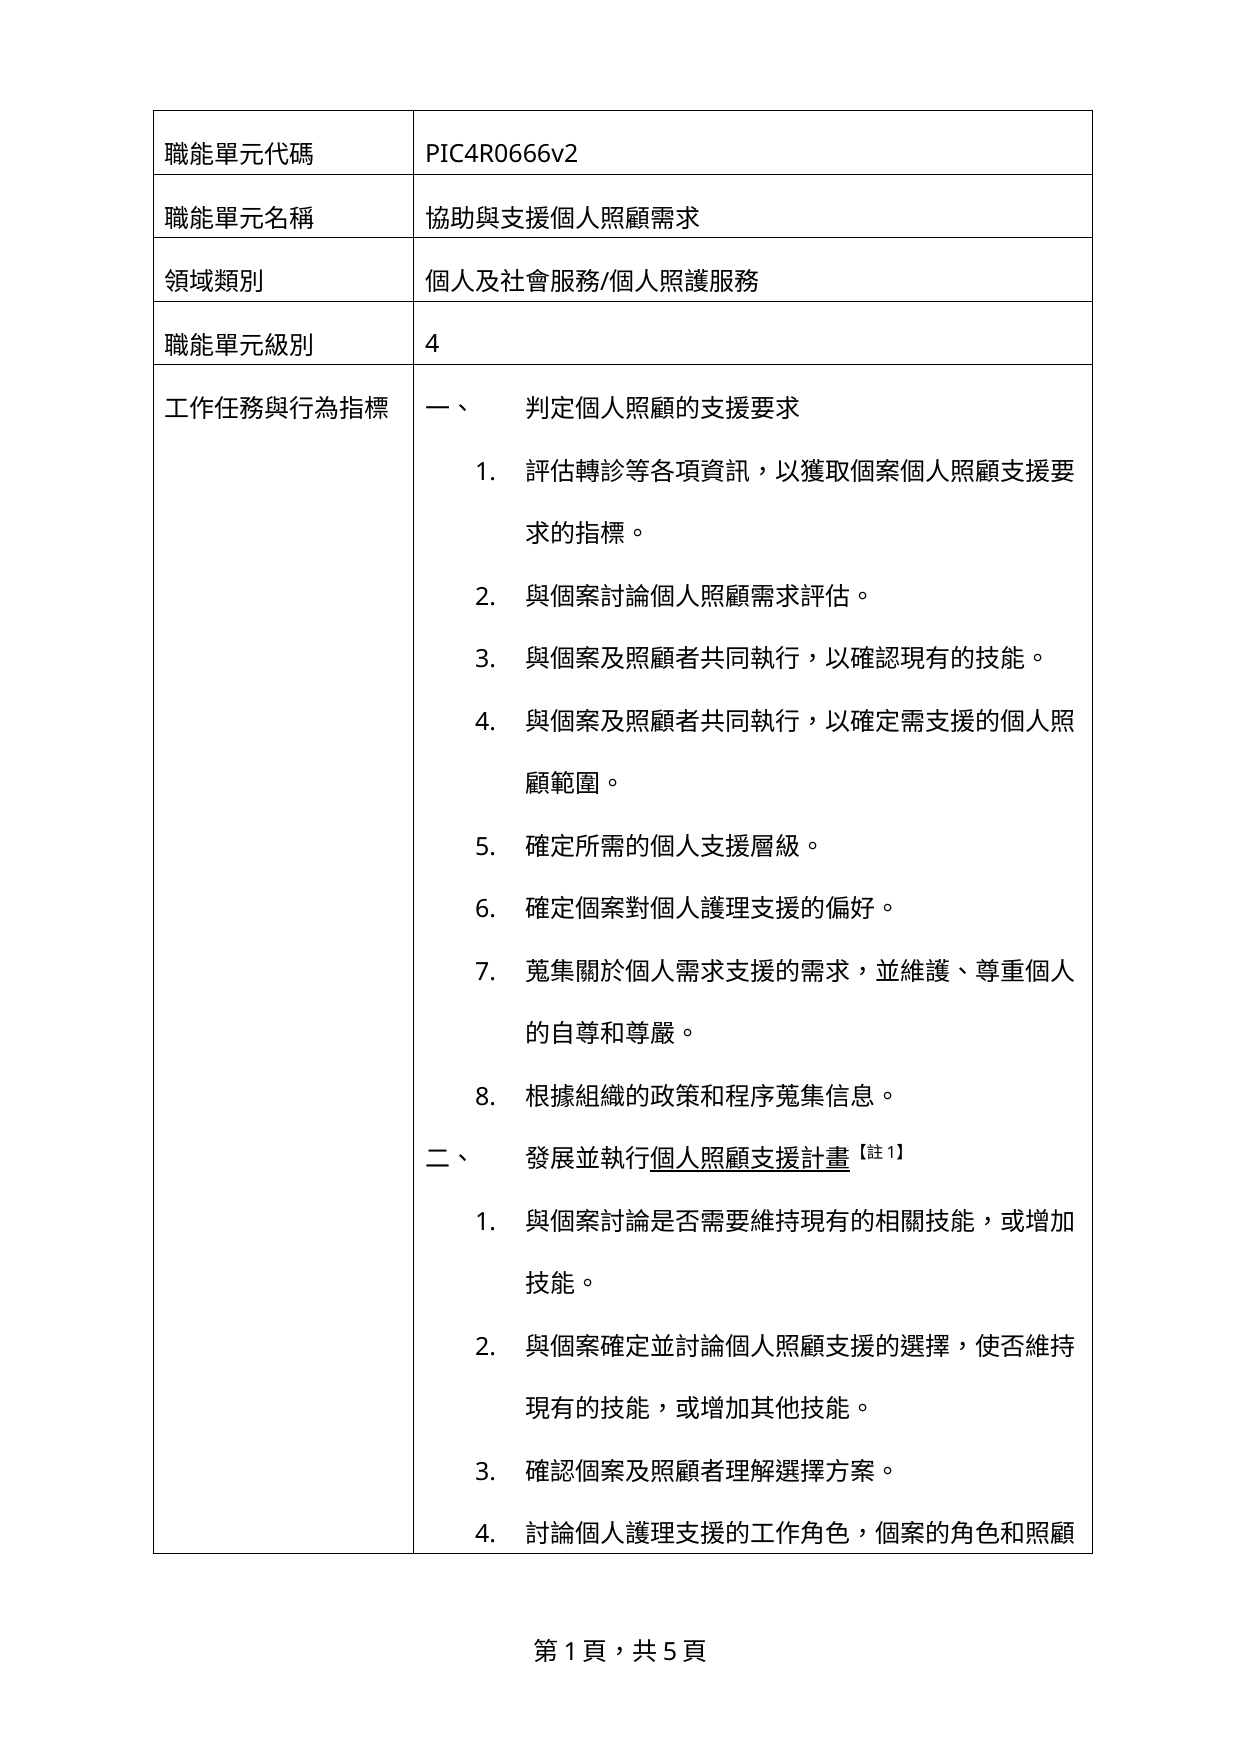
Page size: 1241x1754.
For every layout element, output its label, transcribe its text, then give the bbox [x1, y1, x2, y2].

table_cell 判定個人照顧的支援要求 評估轉診等各項資訊，以獲取個案個人照顧支援要求的指標。 與個案討論個人照顧需求評估。 與個案及照顧者共同執行，以確認現有的技能。 與個案及照顧者共同執行，以確定需支援的個人照顧範圍。 確定所需的個人支援層級。 確定個案對個人護理支援的偏好。 蒐集關於個人需求支援的需求，並維護、尊重個人的自尊和尊嚴。 根據組織的政策和程序蒐集信息。 發展並執行個人照顧支援計畫【註1】 與個案討論是否需要維持現有的相關技能，或增加技能。 與個案確定並討論個人照顧支援的選擇，使否維持現有的技能，或增加其他技能。 確認個案及照顧者理解選擇方案。 討論個人護理支援的工作角色，個案的角色和照顧者的角色，並檢查細節是否適當。 描述個案及照顧者及必要的設備和輔助。 根據組織政策、協定和程序，描述健康照顧要求和相關的支援活動。 釐清個案困難以滿足其需求，並給以協議解決。 提供資訊以幫助個案及照顧者的個人需求。 執行個人照顧支援計畫、記錄和分析結果。 根據組織的政策和協議，維護個案機密、隱私和尊嚴。 根據組織的政策、協議和程序，與個案及照顧者共同完成個人照顧支援計畫書。 確認相關於提供個人照顧支援之風險 執行與個人照顧需求相關之環境風險【註2】評估。 針對個案個人照顧需求狀況下進行風險評估。 與個案及照顧者討論風險要素。 與個案及照顧者共同確認策略，消除或降低風險。 根據組織的政策、程序和法律規範，發展策略以消除或降低風險。 確認其他對個案存在的風險並且定期呈報。 調整個人照顧支援計畫，包括策略以消除或降低風險。 提供及監督個人照顧支援 提供個案資訊和支援以符合個人護理需求。 針對個案狀況變化做出回應，其狀況可能會影響個人的照顧需要支援要求。 與個案或支援照顧之工作者一同工作，對個人照顧支援作出任何必要的調整。 如有需要，協助個案床澡、穿脫衣、如廁、飲食、移動進出交通工具和跌倒恢復等技術。 根據個人護理支援計畫和組織政策、協議和程序提供技術照顧活動【註3】之支援或協助。 完成報告及歸檔 遵守組織報告規範，包括向督導報告觀察結果。 根據組織的政策和協議以完成檔案。 根據呈報要求維護文件檔案。 將組織的政策和協議建檔。 [414, 365, 1092, 1553]
table_cell 個人及社會服務/個人照護服務 [414, 238, 1092, 301]
table_header 職能單元代碼 [154, 111, 413, 173]
table_cell 4 [414, 302, 1092, 364]
table_cell 職能單元名稱 [154, 175, 413, 237]
table_header PIC4R0666v2 [414, 111, 1092, 173]
table_cell 領域類別 [154, 238, 413, 301]
table_cell 職能單元級別 [154, 302, 413, 364]
table_cell 協助與支援個人照顧需求 [414, 175, 1092, 237]
table_cell 工作任務與行為指標 [154, 365, 413, 1553]
